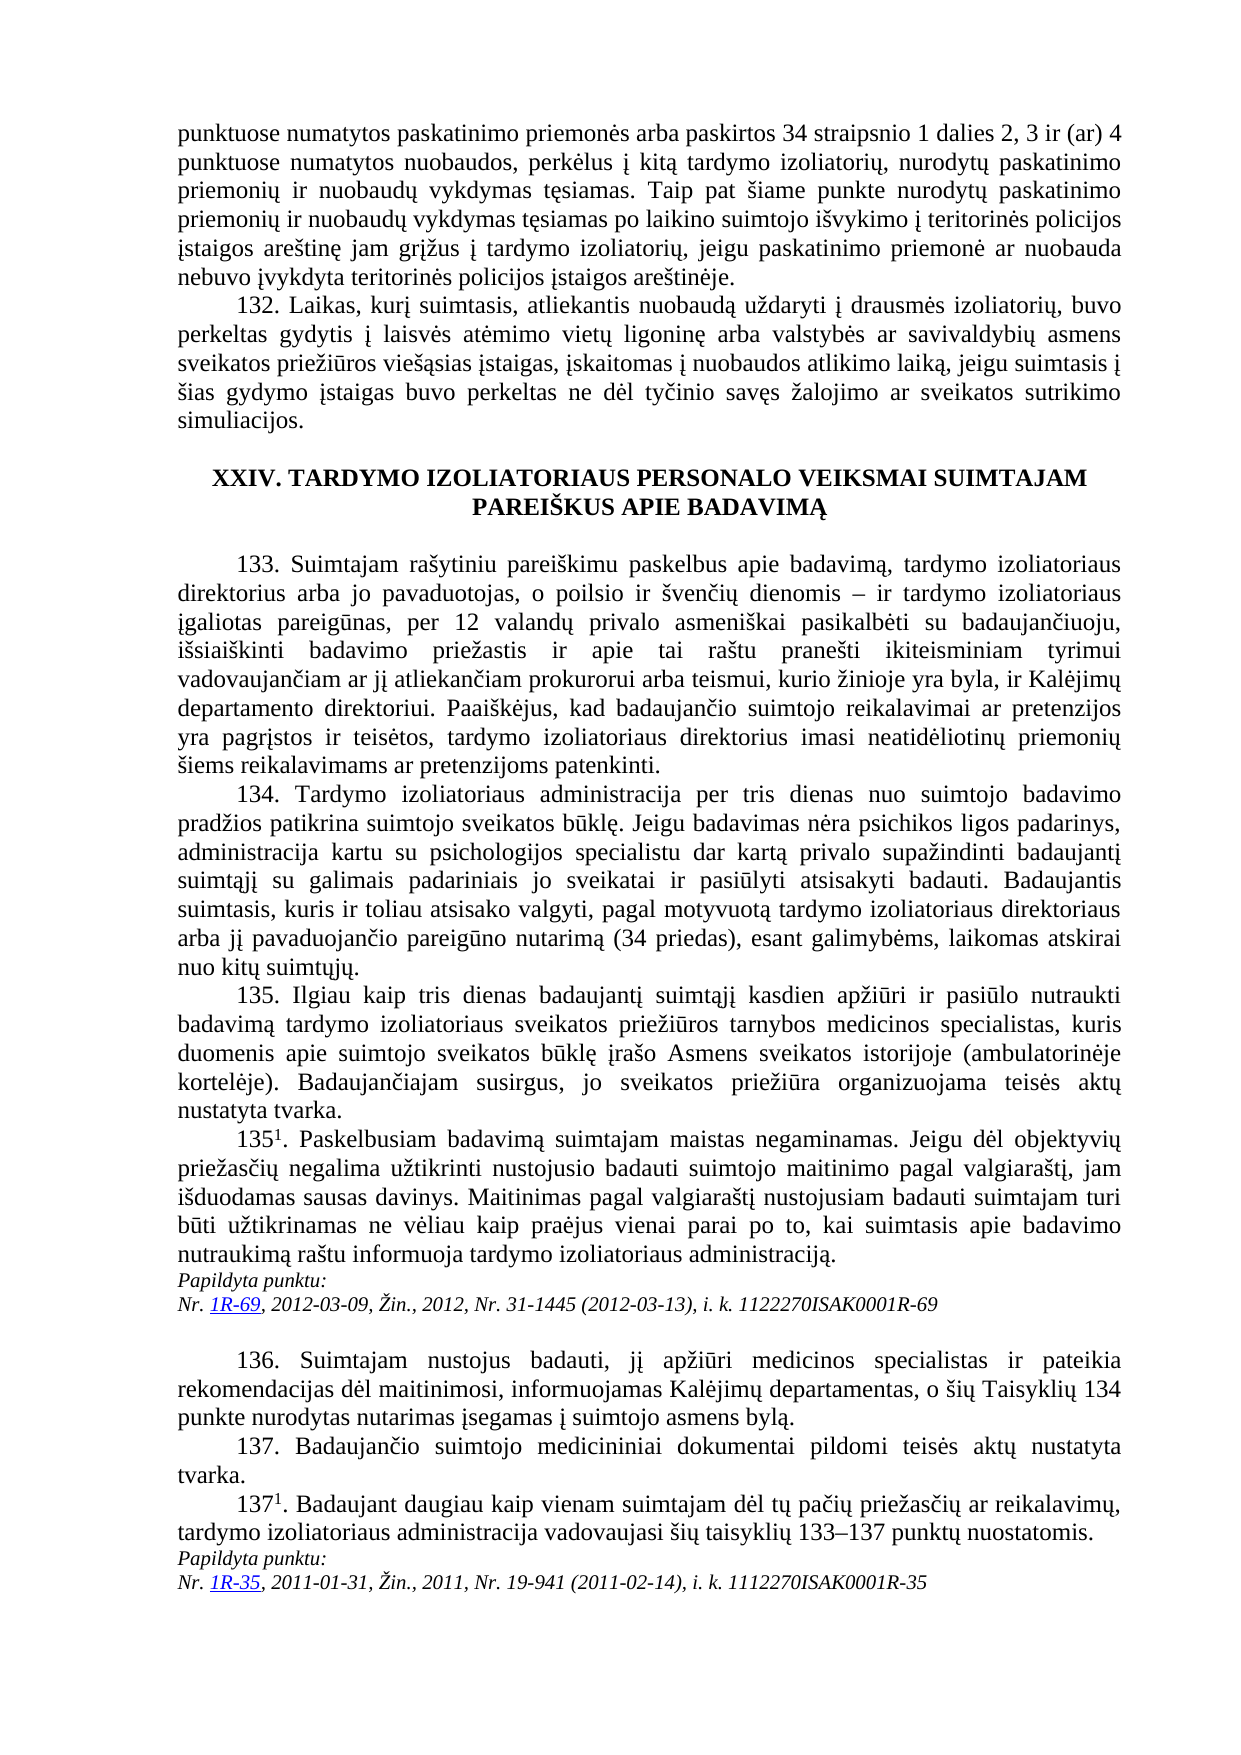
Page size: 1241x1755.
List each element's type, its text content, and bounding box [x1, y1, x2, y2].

text 133. Suimtajam rašytiniu pareiškimu paskelbus apie badavimą, tardymo izoliatoriaus direktorius arba jo pavaduotojas, o poilsio ir švenčių dienomis – ir tardymo izoliatoriaus įgaliotas pareigūnas, per 12 valandų privalo asmeniškai pasikalbėti su badaujančiuoju, išsiaiškinti badavimo priežastis ir apie tai raštu pranešti ikiteisminiam tyrimui vadovaujančiam ar jį atliekančiam prokurorui arba teismui, kurio žinioje yra byla, ir Kalėjimų departamento direktoriui. Paaiškėjus, kad badaujančio suimtojo reikalavimai ar pretenzijos yra pagrįstos ir teisėtos, tardymo izoliatoriaus direktorius imasi neatidėliotinų priemonių šiems reikalavimams ar pretenzijoms patenkinti. [177, 549, 1122, 779]
text XXIV. TARDYMO IZOLIATORIAUS PERSONALO VEIKSMAI SUIMTAJAM PAREIŠKUS APIE BADAVIMĄ [177, 463, 1122, 521]
text 135. Ilgiau kaip tris dienas badaujantį suimtąjį kasdien apžiūri ir pasiūlo nutraukti badavimą tardymo izoliatoriaus sveikatos priežiūros tarnybos medicinos specialistas, kuris duomenis apie suimtojo sveikatos būklę įrašo Asmens sveikatos istorijoje (ambulatorinėje kortelėje). Badaujančiajam susirgus, jo sveikatos priežiūra organizuojama teisės aktų nustatyta tvarka. [177, 981, 1122, 1124]
text Papildyta punktu: [177, 1268, 1122, 1292]
text 1351. Paskelbusiam badavimą suimtajam maistas negaminamas. Jeigu dėl objektyvių priežasčių negalima užtikrinti nustojusio badauti suimtojo maitinimo pagal valgiaraštį, jam išduodamas sausas davinys. Maitinimas pagal valgiaraštį nustojusiam badauti suimtajam turi būti užtikrinamas ne vėliau kaip praėjus vienai parai po to, kai suimtasis apie badavimo nutraukimą raštu informuoja tardymo izoliatoriaus administraciją. [177, 1124, 1122, 1268]
text Nr. 1R-69, 2012-03-09, Žin., 2012, Nr. 31-1445 (2012-03-13), i. k. 1122270ISAK0001R-69 [177, 1292, 1122, 1316]
text 137. Badaujančio suimtojo medicininiai dokumentai pildomi teisės aktų nustatyta tvarka. [177, 1431, 1122, 1489]
text 1371. Badaujant daugiau kaip vienam suimtajam dėl tų pačių priežasčių ar reikalavimų, tardymo izoliatoriaus administracija vadovaujasi šių taisyklių 133–137 punktų nuostatomis. [177, 1489, 1122, 1546]
text 136. Suimtajam nustojus badauti, jį apžiūri medicinos specialistas ir pateikia rekomendacijas dėl maitinimosi, informuojamas Kalėjimų departamentas, o šių Taisyklių 134 punkte nurodytas nutarimas įsegamas į suimtojo asmens bylą. [177, 1345, 1122, 1431]
text 132. Laikas, kurį suimtasis, atliekantis nuobaudą uždaryti į drausmės izoliatorių, buvo perkeltas gydytis į laisvės atėmimo vietų ligoninę arba valstybės ar savivaldybių asmens sveikatos priežiūros viešąsias įstaigas, įskaitomas į nuobaudos atlikimo laiką, jeigu suimtasis į šias gydymo įstaigas buvo perkeltas ne dėl tyčinio savęs žalojimo ar sveikatos sutrikimo simuliacijos. [177, 291, 1122, 434]
text Nr. 1R-35, 2011-01-31, Žin., 2011, Nr. 19-941 (2011-02-14), i. k. 1112270ISAK0001R-35 [177, 1570, 1122, 1594]
text punktuose numatytos paskatinimo priemonės arba paskirtos 34 straipsnio 1 dalies 2, 3 ir (ar) 4 punktuose numatytos nuobaudos, perkėlus į kitą tardymo izoliatorių, nurodytų paskatinimo priemonių ir nuobaudų vykdymas tęsiamas. Taip pat šiame punkte nurodytų paskatinimo priemonių ir nuobaudų vykdymas tęsiamas po laikino suimtojo išvykimo į teritorinės policijos įstaigos areštinę jam grįžus į tardymo izoliatorių, jeigu paskatinimo priemonė ar nuobauda nebuvo įvykdyta teritorinės policijos įstaigos areštinėje. [177, 118, 1122, 291]
text 134. Tardymo izoliatoriaus administracija per tris dienas nuo suimtojo badavimo pradžios patikrina suimtojo sveikatos būklę. Jeigu badavimas nėra psichikos ligos padarinys, administracija kartu su psichologijos specialistu dar kartą privalo supažindinti badaujantį suimtąjį su galimais padariniais jo sveikatai ir pasiūlyti atsisakyti badauti. Badaujantis suimtasis, kuris ir toliau atsisako valgyti, pagal motyvuotą tardymo izoliatoriaus direktoriaus arba jį pavaduojančio pareigūno nutarimą (34 priedas), esant galimybėms, laikomas atskirai nuo kitų suimtųjų. [177, 779, 1122, 981]
text Papildyta punktu: [177, 1546, 1122, 1570]
